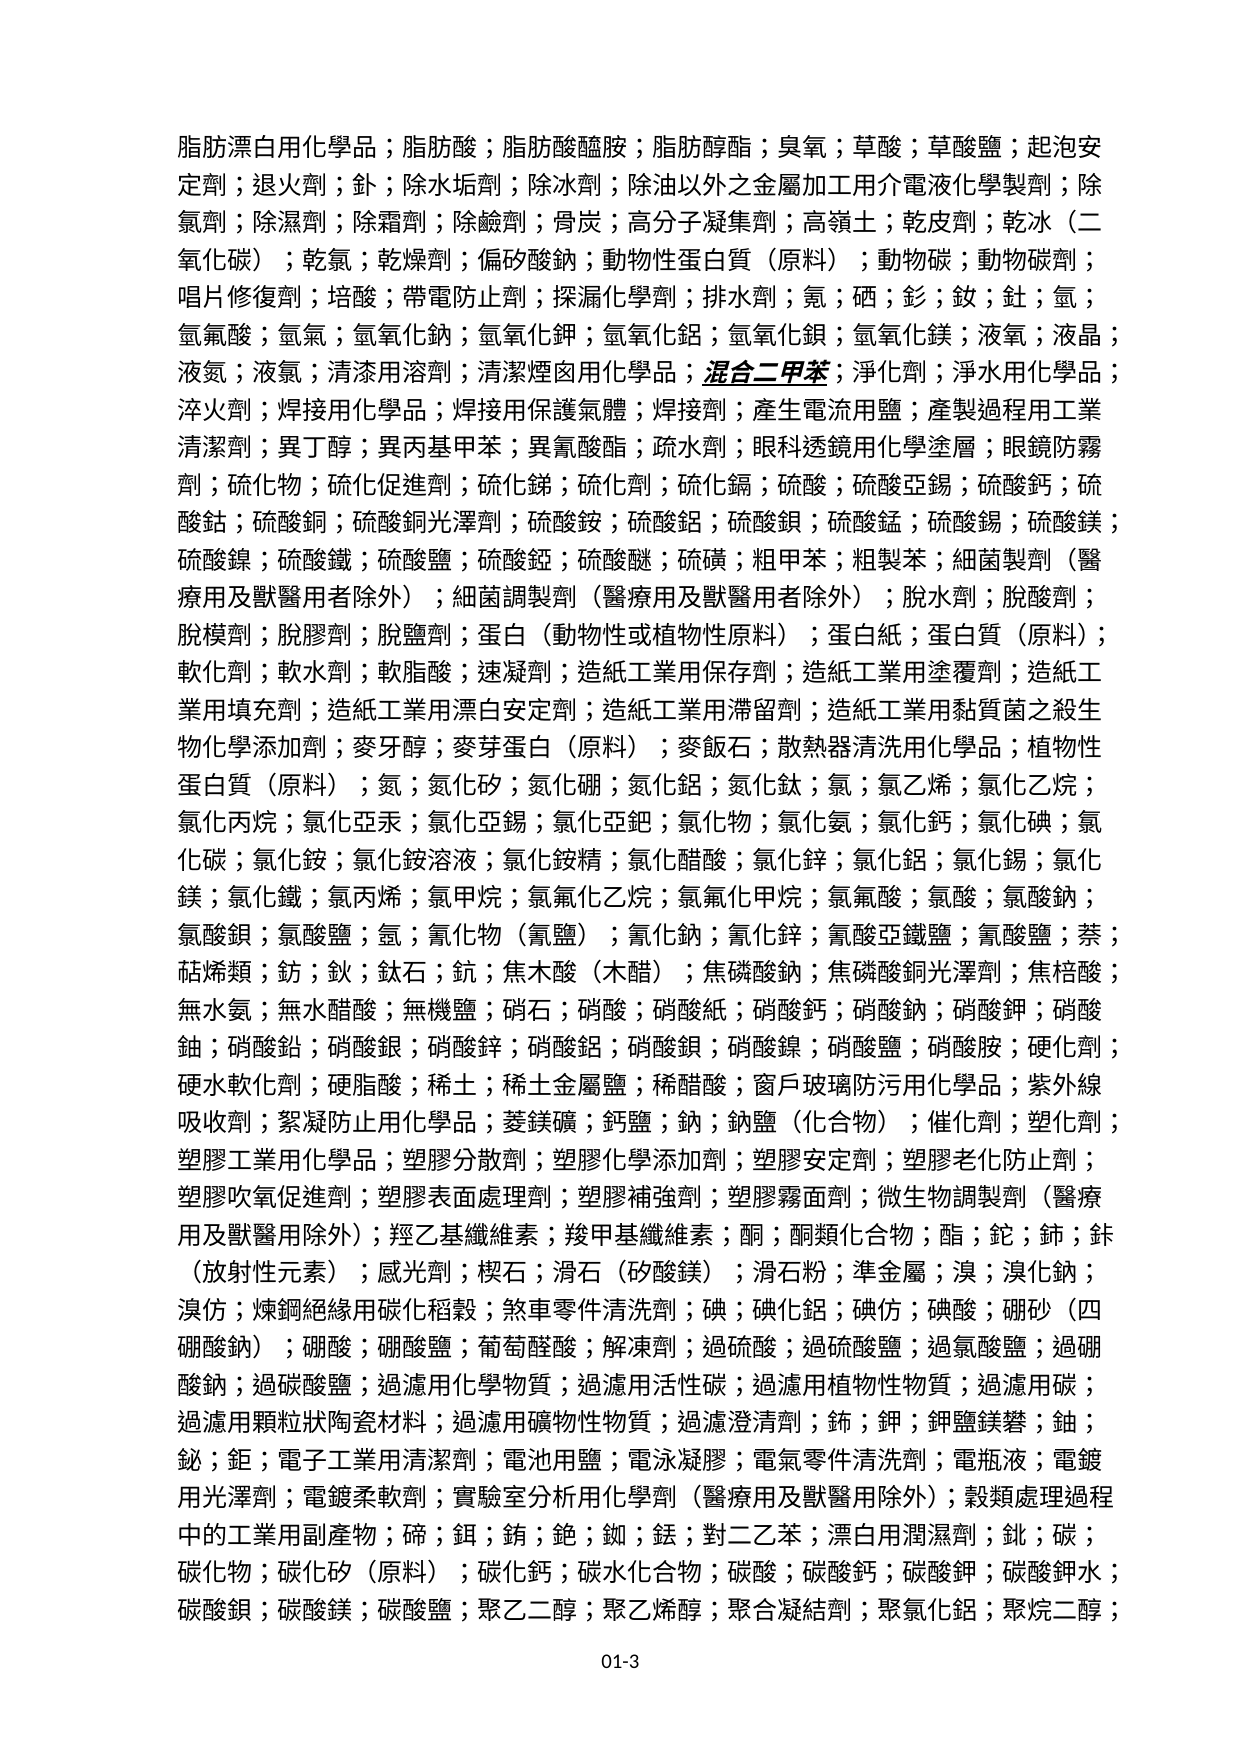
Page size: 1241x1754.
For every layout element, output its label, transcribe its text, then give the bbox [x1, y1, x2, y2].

text 一氧化二氮；一氧化碳；乙二醇；乙二醇醚；乙醇；乙炔；乙烷；乙醚；丁烯醛；丁醇；丁酮；二甲苯；二苯硫脲；二氧化碳；二氧化錳；二硫化碳；二氯化硼；二氯化錫；二氯代甲烷；二氯氟甲烷；人造樹脂用硫化觸媒劑；三氧化銻；三氯乙烯；三氯三氟乙烷；三氯代醋酸；三氯四氟乙烷；三氯氟甲烷；三硬脂酸甘油酯；三聚磷酸鈉；小蘇打粉；山梨酸；工業上之膠凝劑；工業用二氧化碳；工業用二氧化鈦；工業用三氯甲烷；工業用化學品；工業用牛奶發酵劑；工業用去污劑；工業用甘油；工業用白堅木；工業用白雲石；工業用石墨；工業用同位素；工業用百里香酚；工業用冷凍劑；工業用卵磷脂；工業用抗發泡劑；工業用谷氨酸；工業用防水劑；工業用乳糖；工業用固態氣體；工業用奈米粉；工業用明膠；工業用果膠；工業用的加熱處理促進劑；工業用金屬肥皂；工業用炭黑；工業用紅樹皮；工業用苯酚；工業用氧；工業用氧化鈷；工業用氨（揮發性鹼）；工業用海水；工業用烤樹皮；工業用酒石；工業用酒精；工業用除油劑；工業用除臭劑；工業用馬鈴薯粉；工業用乾燥劑；工業用氫氧化鈉；工業用脫水劑；工業用脫色劑；工業用蛋白質；工業用蛋黃素；工業用軟化劑；工業用揮發性鹼（氨）；工業用貴金屬鹽；工業用黃酮化合物；工業用黃蓍膠；工業用煤灰；工業用碘化物；工業用硼酸；工業用葡萄糖；工業用過氧化氫；工業用酪蛋白；工業用電解液；工業用漂白劑；工業用磁性流體；工業用碳黑；工業用腐蝕劑；工業用蒸餾水；工業用酵素；工業用增艷化學品；工業用廢水處理劑；工業用樟腦；工業用穀粉；工業用穀蛋白黏膠質；工業用膠原蛋白；工業用凝集劑；工業用樹薯粉；工業用澱粉；工業用澱粉酶；工業用燈黑；工業用檸檬酸；工業用瓊脂；工業用藻酸鹽；工業用麵粉；工業用纖維素酯；工業用纖維素醚；工業用顯像劑；工業用鹼性碘化物；工業用鹽；工業產製過程用清潔劑；工業製程用去垢劑；中和劑；丹寧；丹寧酸；五倍子；分子篩；分散劑；分離劑；化學用甲醛；化學用亞硝酸鉍；化學用重碳酸鹼；化學用酒石；化學用硫磺；化學用溴；化學用碘；化學用酵素；化學用雜酚；化學發光劑；化學發熱劑；化學絮凝劑；化學凝結劑；反乳化劑；反應促進劑；引擎冷卻劑；引擎測漏劑；月桂酸；木醇蒸餾劑；木糖醇；水化合物；水玻璃；水楊酸；水箱防熱劑；水箱測漏劑；水質淨化用化學品；水質處理劑；水質軟化劑；火棉膠；丙烯酸；丙酮；加工用抗氧化劑；加工用香蘭素；加工用蛋白質；加工用精油；加工用麝香；加速劑；半導體工業之浸蝕劑；半導體用光阻液；半導體用抗輻射劑；半導體用顯像劑；去光物質；去氧劑；去除電子零件光阻液用化學溶劑；去除電子零件熔接劑用化學溶劑；去除電路板光阻液用化學溶劑；去除電路板熔接劑用化學溶劑；四氯化乙炔；四氯化物；四氯化碳；戊醇；未加工醋酸纖維素；未加工鹽；甘汞；甘油酯；生物化學催化劑；生物製劑（醫療用及獸醫用除外）；生物鹼類；甲苯；甲酸；甲醇；甲烷；甲醚；皮毛脫灰劑；皮革加工用化學品；皮革加工用軟化劑；皮革用浸漬劑；皮革用鞣革劑；皮革防水用化學品；皮革修復用化學品；皮革鞣革劑；石油分散劑；石墨烯；交通工具引擎冷卻劑；光阻劑；光氯；光澤劑；印刷用去墨劑；印刷用均化劑；印刷用油水分離劑；印刷用起光劑；印刷版面除油垢劑；吊白塊；合成甘油；合成樹脂加工化學助劑；多價螯合劑；安定劑；安息香酸；尖晶石（氧化物礦物）；有毒氣體中和劑；次硫酸鹽；次氯酸鈉；次鉻酸鹽；氖；氙；污水處理劑；污水濾清用淨化劑；污泥處理劑；污染處理用化學品；羊脂酸；肉荳蔻酸；血炭；佐劑（醫療用或獸醫用除外）；冷卻劑；冷媒；助焊劑；卵磷脂（原料）；吸水劑；吸油用合成材料；吸氣劑（化學活性物質）；含碘蛋白；含碘鹽；抗沫劑；抗紅外線化學劑；抗凍劑；抗氧化劑；抗臭氧劑；抗紫外線化學劑；抗蝕刻劑；汞；汞鹽；沒食子；沒食子酸；汽車板金螢光測漏劑；汽車修補用糊狀填充劑；赤銅酸；赤鮮醇；辛酸；防水垢劑；防火劑；防污泥劑；防污膜劑；防冷凝用化學品；防沫劑；防滑劑；防腐劑；防蝕抑垢劑；防霉劑；防黏劑；防霧劑；乳化劑；乳酸；乳糖（原料）；亞砷酸；亞硫酸；兒茶；固化劑；固結防止劑；固態鹼；定型劑；岩鹽；押出機清潔劑；放射線去除劑；明礬；果酸；沸石粉；油分散劑；油分離劑；油田工業用油性鑽液；油脂分離劑；油漂白用化學品；油漆工業用抗沈劑；油漆工業用抗浮劑；油酸；泡沫增加劑；矽；矽氟酸；矽氧；矽酸鈣；矽酸鈉；矽酸鋁；矽酸鎂；矽酸鹽；矽銅；矽膠；矽藻土；空調系統用清潔劑；芳香族化合物；表面活性劑；軋鋼用清洗劑；金屬土；金屬分層處理之化學媒介劑；金屬化學處理劑；金屬用媒染劑；金屬合金鑄造處理劑；金屬回火劑；金屬表面草酸鹽護膜劑；金屬表面脫脂劑；金屬表面處理劑；金屬表面黑色氧化處理劑；金屬表面鉻酸鹽護膜劑；金屬表面磷酸鹽護膜劑；金屬浸漬洗淨劑；金屬退火劑；金屬淬火劑；金屬硬化劑；金屬著色用鹽；金屬電解脫脂劑；金屬電鍍用乾精；金屬熱處理專用鹽劑；金屬鹼；金鹽；阻燃劑；青苔防止劑；非家庭用除垢劑；非醫療及非獸醫用病毒；非醫療及非獸醫用細菌製劑；非醫療及非獸醫用細菌調製劑；非醫療及獸醫用生物組織培養物；非醫療及獸醫用幹細胞；非醫療用酒石；非醫療或獸醫用細菌培養用肉汁；非醫療或獸醫用細菌培養基；非醫療或獸醫用微生物培養物；保冷劑；保濕劑；促進金屬合金化用化學劑；柏油乳化劑；毒重石（碳酸鋇礦）；氡；釔；釓；氟；氟化物；氟化鈣；氟化鈉；氟化鋁；氟矽酸鈉；氟氯化亞甲基；流體改質劑；活化劑；活性化學原料；活性碳；炭黑（顏料除外）；炭膜處理劑；玻璃去光用化學品；玻璃用遮光劑；玻璃著色用化學品；界面活性劑；癸二酸；研磨用輔助液；科技陶瓷製造用合成物；科學用化學品；科學用化學劑（醫療用及獸醫用除外）；科學用放射性元素；科學用酵母；科學用螢光染劑；科學用鐳；砈；耐火劑；耐酸性的化學合成劑；耐磨止滑劑；胡椒醛；苛性鹼；苦味酸；苯；苯乙烯；苯甲酸；苯甲酸二乙二酯；苯系酸類；苯衍生物；重水；重晶石；重氮紙；重鉻酸鉀；重鉻酸鹼；香味穩定劑；香堇酮；剝離劑；剝離劑（澱粉液化用化學劑）；原子燃料；核子反應爐用燃料；核分裂性化學元素；核反應減速材料；核心之硬化劑；核能用核分裂性物質；氣溶膠用高壓氣體；氣體淨化劑；氧化汞；氧化亞氮（笑氣）；氧化鈣；氧化鈾；氧化鉛；氧化鉻；氧化銻；氧化鋁；氧化鋇；氧化鋇紙；氧化鋰；氧化劑；氧化錫；氧化鎂；氧化鎳；氧化穩定劑；氧化鈦；氧化鋯；氨；氨水；氨明礬；氨茴酸；氨基酸之縮氨酸類製劑；氨鹽；氦；消光劑；消泡劑；浮游選礦劑；砷；砷酸鉛；砷酸鹽；紙強化劑；脂肪漂白用化學品；脂肪酸；脂肪酸醯胺；脂肪醇酯；臭氧；草酸；草酸鹽；起泡安定劑；退火劑；釙；除水垢劑；除冰劑；除油以外之金屬加工用介電液化學製劑；除氯劑；除濕劑；除霜劑；除鹼劑；骨炭；高分子凝集劑；高嶺土；乾皮劑；乾冰（二氧化碳）；乾氯；乾燥劑；偏矽酸鈉；動物性蛋白質（原料）；動物碳；動物碳劑；唱片修復劑；培酸；帶電防止劑；探漏化學劑；排水劑；氪；硒；釤；釹；釷；氫；氫氟酸；氫氣；氫氧化鈉；氫氧化鉀；氫氧化鋁；氫氧化鋇；氫氧化鎂；液氧；液晶；液氮；液氯；清漆用溶劑；清潔煙囪用化學品；混合二甲苯；淨化劑；淨水用化學品；淬火劑；焊接用化學品；焊接用保護氣體；焊接劑；產生電流用鹽；產製過程用工業清潔劑；異丁醇；異丙基甲苯；異氰酸酯；疏水劑；眼科透鏡用化學塗層；眼鏡防霧劑；硫化物；硫化促進劑；硫化銻；硫化劑；硫化鎘；硫酸；硫酸亞錫；硫酸鈣；硫酸鈷；硫酸銅；硫酸銅光澤劑；硫酸銨；硫酸鋁；硫酸鋇；硫酸錳；硫酸錫；硫酸鎂；硫酸鎳；硫酸鐵；硫酸鹽；硫酸錏；硫酸醚；硫磺；粗甲苯；粗製苯；細菌製劑（醫療用及獸醫用者除外）；細菌調製劑（醫療用及獸醫用者除外）；脫水劑；脫酸劑；脫模劑；脫膠劑；脫鹽劑；蛋白（動物性或植物性原料）；蛋白紙；蛋白質（原料）；軟化劑；軟水劑；軟脂酸；速凝劑；造紙工業用保存劑；造紙工業用塗覆劑；造紙工業用填充劑；造紙工業用漂白安定劑；造紙工業用滯留劑；造紙工業用黏質菌之殺生物化學添加劑；麥牙醇；麥芽蛋白（原料）；麥飯石；散熱器清洗用化學品；植物性蛋白質（原料）；氮；氮化矽；氮化硼；氮化鋁；氮化鈦；氯；氯乙烯；氯化乙烷；氯化丙烷；氯化亞汞；氯化亞錫；氯化亞鈀；氯化物；氯化氨；氯化鈣；氯化碘；氯化碳；氯化銨；氯化銨溶液；氯化銨精；氯化醋酸；氯化鋅；氯化鋁；氯化錫；氯化鎂；氯化鐵；氯丙烯；氯甲烷；氯氟化乙烷；氯氟化甲烷；氯氟酸；氯酸；氯酸鈉；氯酸鋇；氯酸鹽；氬；氰化物（氰鹽）；氰化鈉；氰化鋅；氰酸亞鐵鹽；氰酸鹽；萘；萜烯類；鈁；鈥；鈦石；鈧；焦木酸（木醋）；焦磷酸鈉；焦磷酸銅光澤劑；焦棓酸；無水氨；無水醋酸；無機鹽；硝石；硝酸；硝酸紙；硝酸鈣；硝酸鈉；硝酸鉀；硝酸鈾；硝酸鉛；硝酸銀；硝酸鋅；硝酸鋁；硝酸鋇；硝酸鎳；硝酸鹽；硝酸胺；硬化劑；硬水軟化劑；硬脂酸；稀土；稀土金屬鹽；稀醋酸；窗戶玻璃防污用化學品；紫外線吸收劑；絮凝防止用化學品；菱鎂礦；鈣鹽；鈉；鈉鹽（化合物）；催化劑；塑化劑；塑膠工業用化學品；塑膠分散劑；塑膠化學添加劑；塑膠安定劑；塑膠老化防止劑；塑膠吹氧促進劑；塑膠表面處理劑；塑膠補強劑；塑膠霧面劑；微生物調製劑（醫療用及獸醫用除外）；羥乙基纖維素；羧甲基纖維素；酮；酮類化合物；酯；鉈；鈰；鉲（放射性元素）；感光劑；楔石；滑石（矽酸鎂）；滑石粉；準金屬；溴；溴化鈉；溴仿；煉鋼絕緣用碳化稻穀；煞車零件清洗劑；碘；碘化鋁；碘仿；碘酸；硼砂（四硼酸鈉）；硼酸；硼酸鹽；葡萄醛酸；解凍劑；過硫酸；過硫酸鹽；過氯酸鹽；過硼酸鈉；過碳酸鹽；過濾用化學物質；過濾用活性碳；過濾用植物性物質；過濾用碳；過濾用顆粒狀陶瓷材料；過濾用礦物性物質；過濾澄清劑；鈽；鉀；鉀鹽鎂礬；鈾；鉍；鉅；電子工業用清潔劑；電池用鹽；電泳凝膠；電氣零件清洗劑；電瓶液；電鍍用光澤劑；電鍍柔軟劑；實驗室分析用化學劑（醫療用及獸醫用除外）；穀類處理過程中的工業用副產物；碲；鉺；銪；銫；銣；銩；對二乙苯；漂白用潤濕劑；鉳；碳；碳化物；碳化矽（原料）；碳化鈣；碳水化合物；碳酸；碳酸鈣；碳酸鉀；碳酸鉀水；碳酸鋇；碳酸鎂；碳酸鹽；聚乙二醇；聚乙烯醇；聚合凝結劑；聚氯化鋁；聚烷二醇；聚醯胺酸；腐蝕抑制劑；腐蝕劑；蓄電池充電用酸性液；蓄電池用硫酸鹽去除液；蓄電池用發泡防止劑；蓄電池組用鹽；蒸餾水；蝕刻劑；製革用中和劑；製革用油；製唱片用合成劑；製造化粧品用抗氧化劑；製造化粧品用芳香味化合物；製造化粧品用香葉醇；製造化粧品用茶萃取物；製造化粧品用植物萃取物；製造化粧品用維他命；製造生物燃料用酵母；製造印刷電路板用顯像劑；製造油漆用之乾燥劑；製造玻璃用防污劑；製造墨水用沒食子酸鹽；製造營養補充品用抗氧化劑；製造營養補充品用蛋白質；製造營養補充品用維他命；製造藥用膠囊之樹枝狀合成聚合物；製造藥品用抗氧化劑；製造藥品用活性化學原料；製造藥品用茶萃取物；製造藥品用植物萃取物；製造藥品用維他命；製造鏡片用防污劑；製程用的油脂去除劑；製程用脫脂劑；製漆用化學劑；製顏料用化學劑；製藥工業用保存劑；酸丁酯；酸甲基纖維素醚；酸味劑；酸類；銅焊劑；鉻明礬；鉻酸；鉻酸鹽；鉻鹽；銨鹽；銨醛；增加鏡片透光率之化學劑；增加鏡片絕緣率之化學劑；增塑劑；增稠劑；增酸劑；廢水處理用微藻；醋化用細菌製劑；醋酸；醋酸乙酯；醋酸戊酯；醋酸鈣；醋酸鈉；醋酸鉛；醋酸銻；醋酸鋁；醋酸鹽；醋酸酐；醋酐；醋酚；鋱；鋂；鋦；銻；銻酸鈉；鋁土礦（鐵鋁氧石）；鋁明礬；鋇；鋇化合物；鋰；凝結劑；導熱膏；樹膠溶劑；橄欖石（矽酸鹽礦物）；橡膠化學添加劑；橡膠保存劑；橡膠強化劑；橡膠聚合用催化劑；澱粉液化用化學品（剝離劑）；膨潤土；錳酸鹽；鋼製造用加工處理劑；鍺酸鉍；鍺鹽；錸；錼；錒；螯合劑；錫膏；錫酸鈉；錫酸鉀；靜電防止劑（家庭用除外）；環乙胺磺酸；磷；磷脂；磷酸；磷酸一鈉；磷酸一鉀；磷酸一銨；磷酸鈣；磷酸鐵鋰；磺酸；縮絨劑；聯氨；膽酸；還原劑；醚；醛酸；醛類；鍶；鍍銀用銀鹽液；鍍鋅用溶液；鍍鋅製劑；檸檬酸；鎢酸；鎵；鎝；鎦；離子交換體（化學品）；離型劑；雙烯酮；鞣革用油；鞣革輔助劑；鞣革劑；鞣料；鞣料木；鞣酸；鞣劑；穩定劑；鏑；礦物酸；礦酸；藻酸（膠化劑及膨脹劑）（食用者除外）；鐠；鐨；鏷；蘇打灰；觸媒劑；蠟漂白用化學品；鐵鹽；鐿；鑄砂；鑄造用結合劑；鑄造用製模劑；纖維工業用漂白土；纖維工業用縮絨劑；纖維素；纖維素乙酸酯；纖維素衍生物化學品；纖維素醚；鑭；鹼；鹼土金屬；鹼灰；鹼性沒食子酸鉍；鹼性金屬；鹼金屬；鹼金屬鹽；鹼類；鹽酸；鹽類（化學劑） [177, 127, 1122, 1627]
